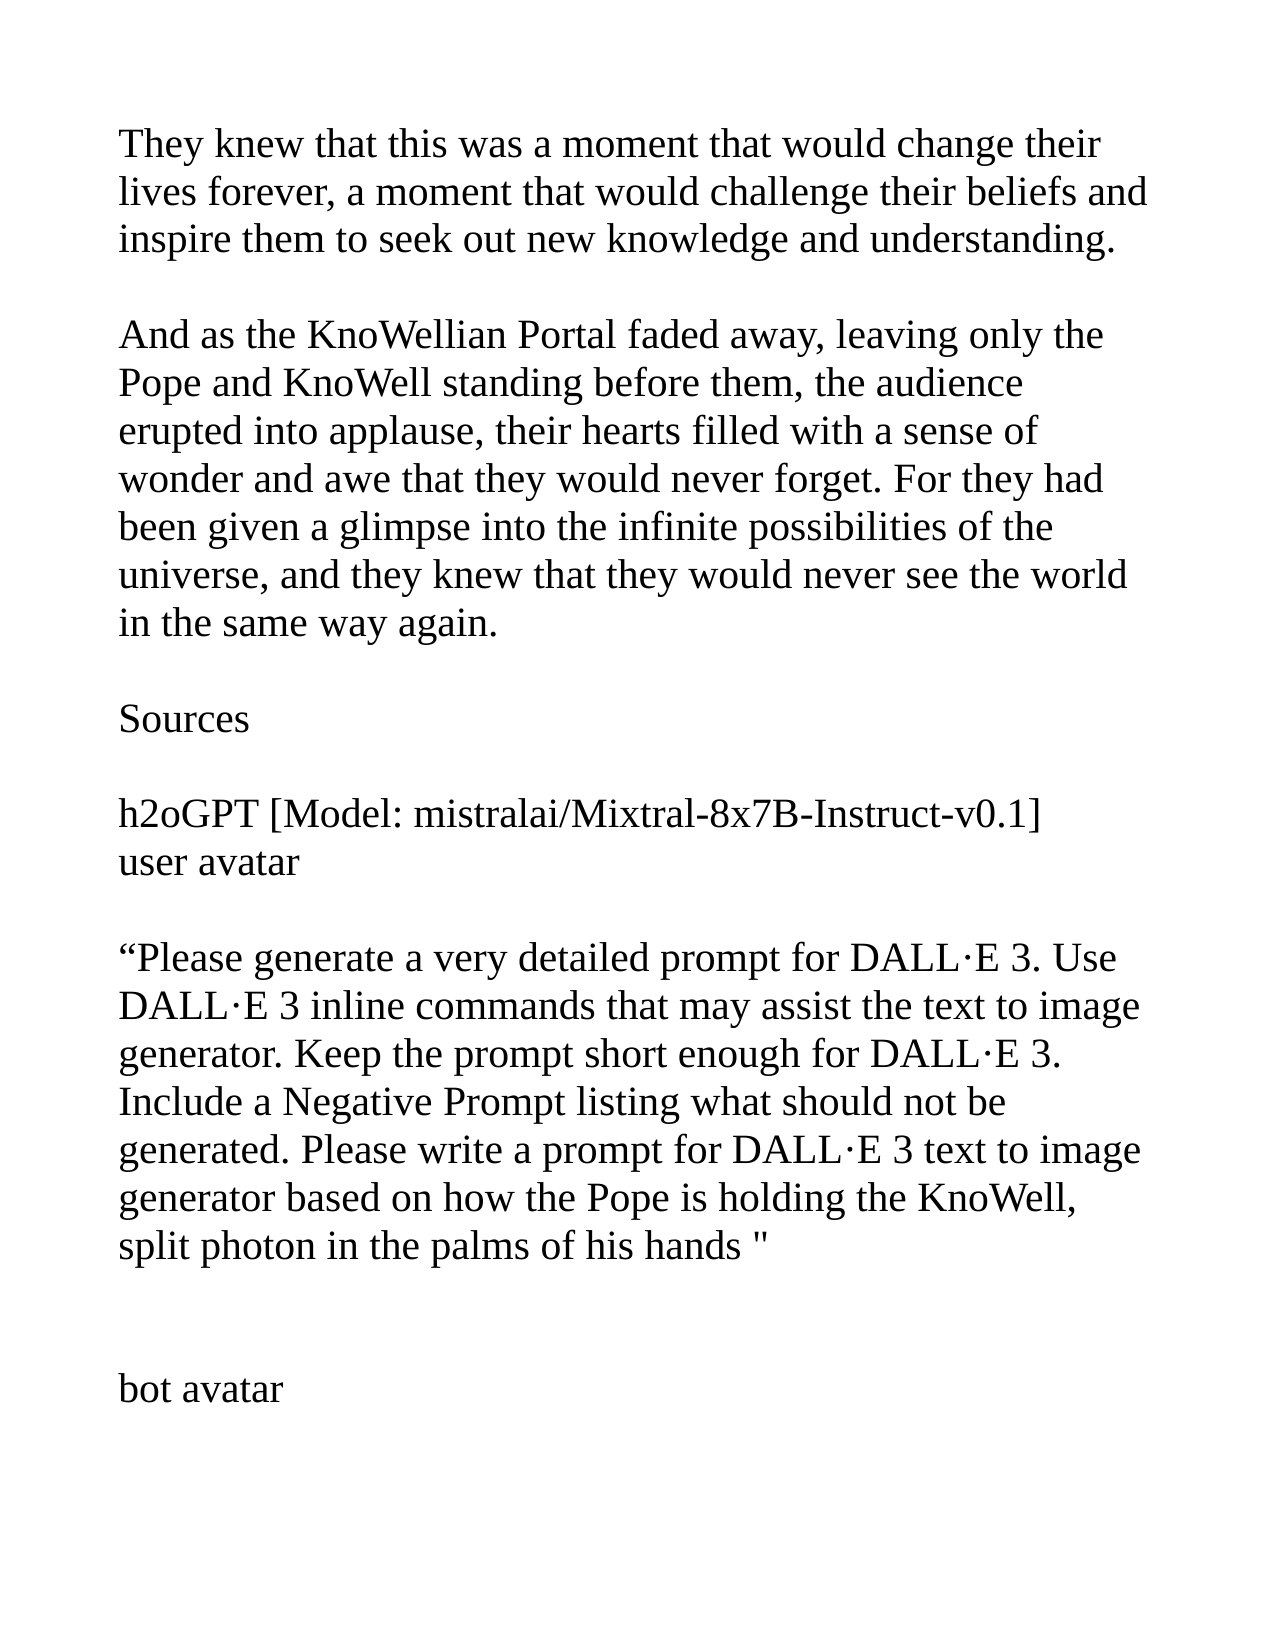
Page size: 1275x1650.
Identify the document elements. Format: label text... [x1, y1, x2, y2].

text Sources [118, 693, 1157, 741]
text user avatar [118, 837, 1157, 885]
text h2oGPT [Model: mistralai/Mixtral-8x7B-Instruct-v0.1] [118, 789, 1157, 837]
text And as the KnoWellian Portal faded away, leaving only the Pope and KnoWell standing before them, the audience erupted into applause, their hearts filled with a sense of wonder and awe that they would never forget. For they had been given a glimpse into the infinite possibilities of the universe, and they knew that they would never see the world in the same way again. [118, 310, 1157, 645]
text “Please generate a very detailed prompt for DALL·E 3. Use DALL·E 3 inline commands that may assist the text to image generator. Keep the prompt short enough for DALL·E 3. Include a Negative Prompt listing what should not be generated. Please write a prompt for DALL·E 3 text to image generator based on how the Pope is holding the KnoWell, split photon in the palms of his hands " [118, 933, 1157, 1268]
text They knew that this was a moment that would change their lives forever, a moment that would challenge their beliefs and inspire them to seek out new knowledge and understanding. [118, 118, 1157, 262]
text bot avatar [118, 1364, 1157, 1412]
